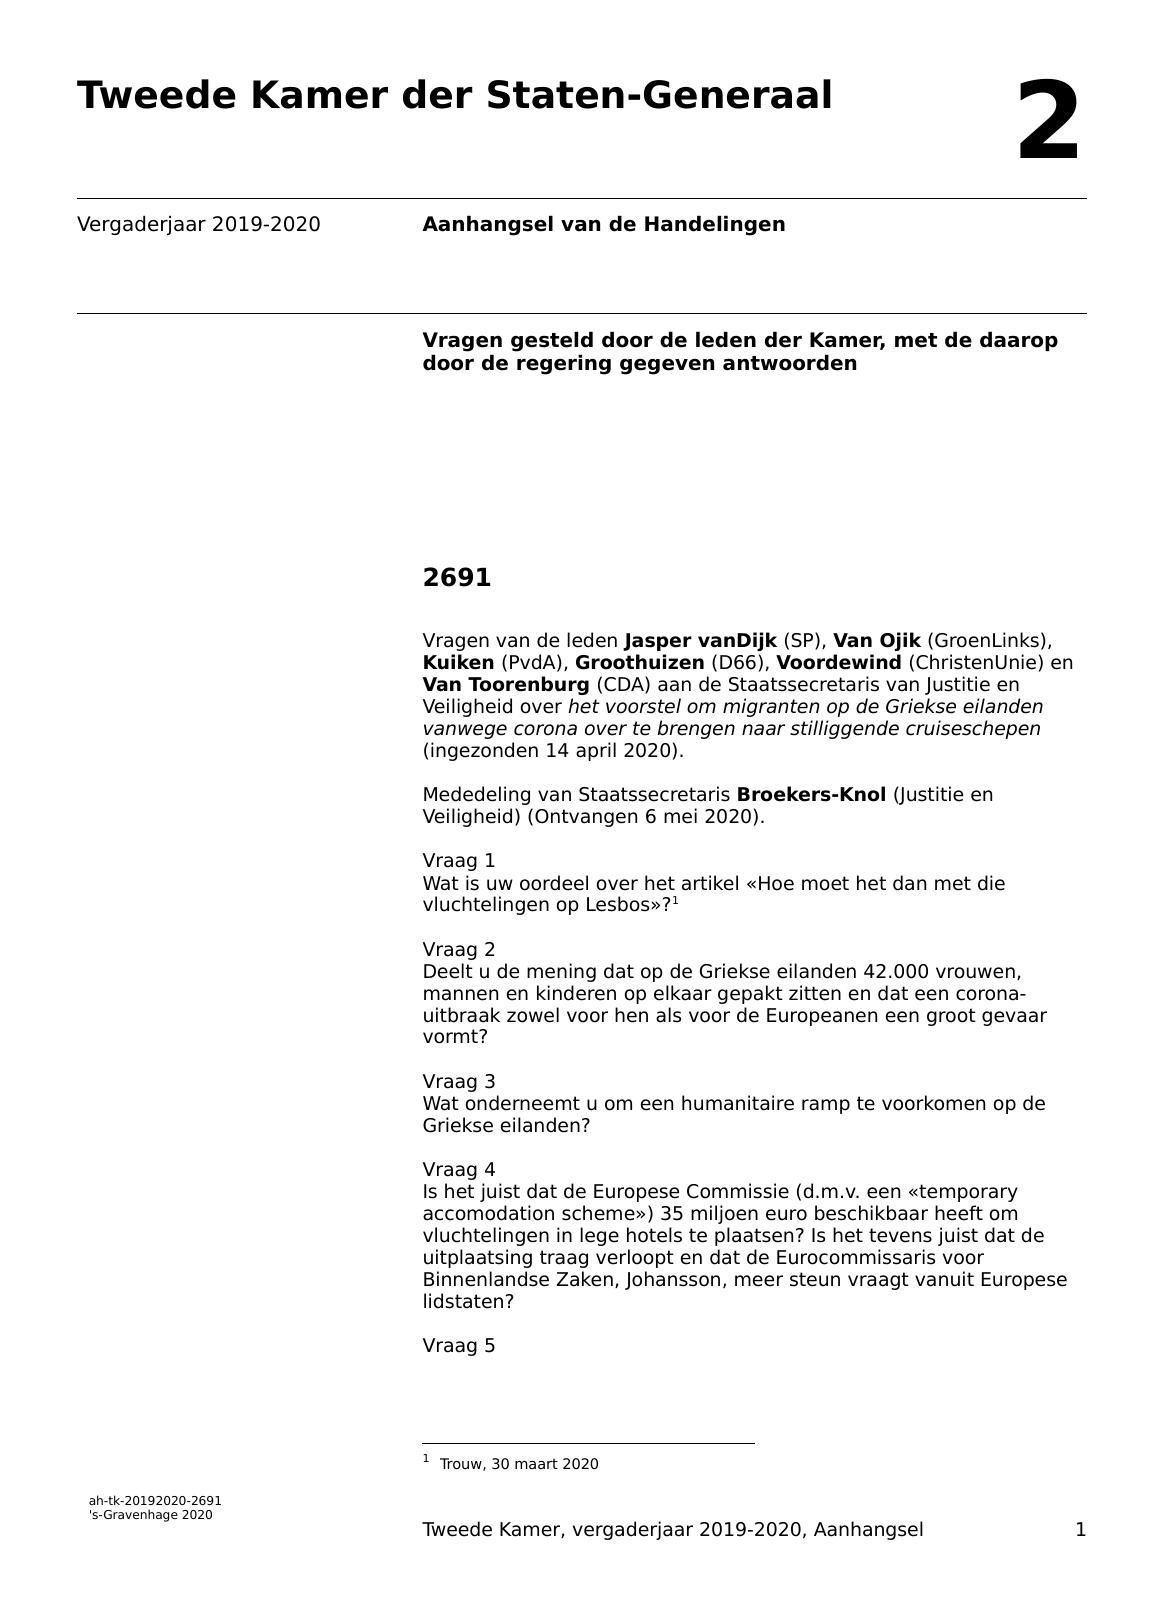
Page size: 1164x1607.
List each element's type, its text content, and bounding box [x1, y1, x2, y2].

text Vraag 1 [422, 850, 1087, 872]
table_header Tweede Kamer der Staten-Generaal [77, 59, 886, 198]
text Vraag 2 [422, 938, 1087, 961]
text 's-Gravenhage 2020 [88, 1508, 323, 1522]
text Vraag 5 [422, 1335, 1087, 1357]
text 2691 [422, 563, 1087, 592]
text Wat is uw oordeel over het artikel «Hoe moet het dan met die vluchtelingen op Lesbos»? [422, 872, 1087, 916]
text Vraag 4 [422, 1159, 1087, 1181]
text Is het juist dat de Europese Commissie (d.m.v. een «temporary accomodation scheme») 35 miljoen euro beschikbaar heeft om vluchtelingen in lege hotels te plaatsen? Is het tevens juist dat de uitplaatsing traag verloopt en dat de Eurocommissaris voor Binnenlandse Zaken, Johansson, meer steun vraagt vanuit Europese lidstaten? [422, 1181, 1087, 1313]
table_cell [77, 314, 422, 375]
table_cell Vergaderjaar 2019-2020 [77, 199, 422, 313]
text Trouw, 30 maart 2020 [422, 1452, 1087, 1474]
text Deelt u de mening dat op de Griekse eilanden 42.000 vrouwen, mannen en kinderen op elkaar gepakt zitten en dat een corona-uitbraak zowel voor hen als voor de Europeanen een groot gevaar vormt? [422, 961, 1087, 1048]
text ah-tk-20192020-2691 [88, 1494, 323, 1508]
text Mededeling van Staatssecretaris Broekers-Knol (Justitie en Veiligheid) (Ontvangen 6 mei 2020). [422, 784, 1087, 828]
table_header 2 [886, 59, 1087, 198]
text Vragen van de leden Jasper vanDijk (SP), Van Ojik (GroenLinks), Kuiken (PvdA), Groothuizen (D66), Voordewind (ChristenUnie) en Van Toorenburg (CDA) aan de Staatssecretaris van Justitie en Veiligheid over het voorstel om migranten op de Griekse eilanden vanwege corona over te brengen naar stilliggende cruiseschepen (ingezonden 14 april 2020). [422, 630, 1087, 762]
text Vraag 3 [422, 1071, 1087, 1093]
table_cell Vragen gesteld door de leden der Kamer, met de daarop door de regering gegeven antwoorden [422, 314, 1087, 375]
table_cell Aanhangsel van de Handelingen [422, 199, 1087, 313]
text Wat onderneemt u om een humanitaire ramp te voorkomen op de Griekse eilanden? [422, 1093, 1087, 1137]
